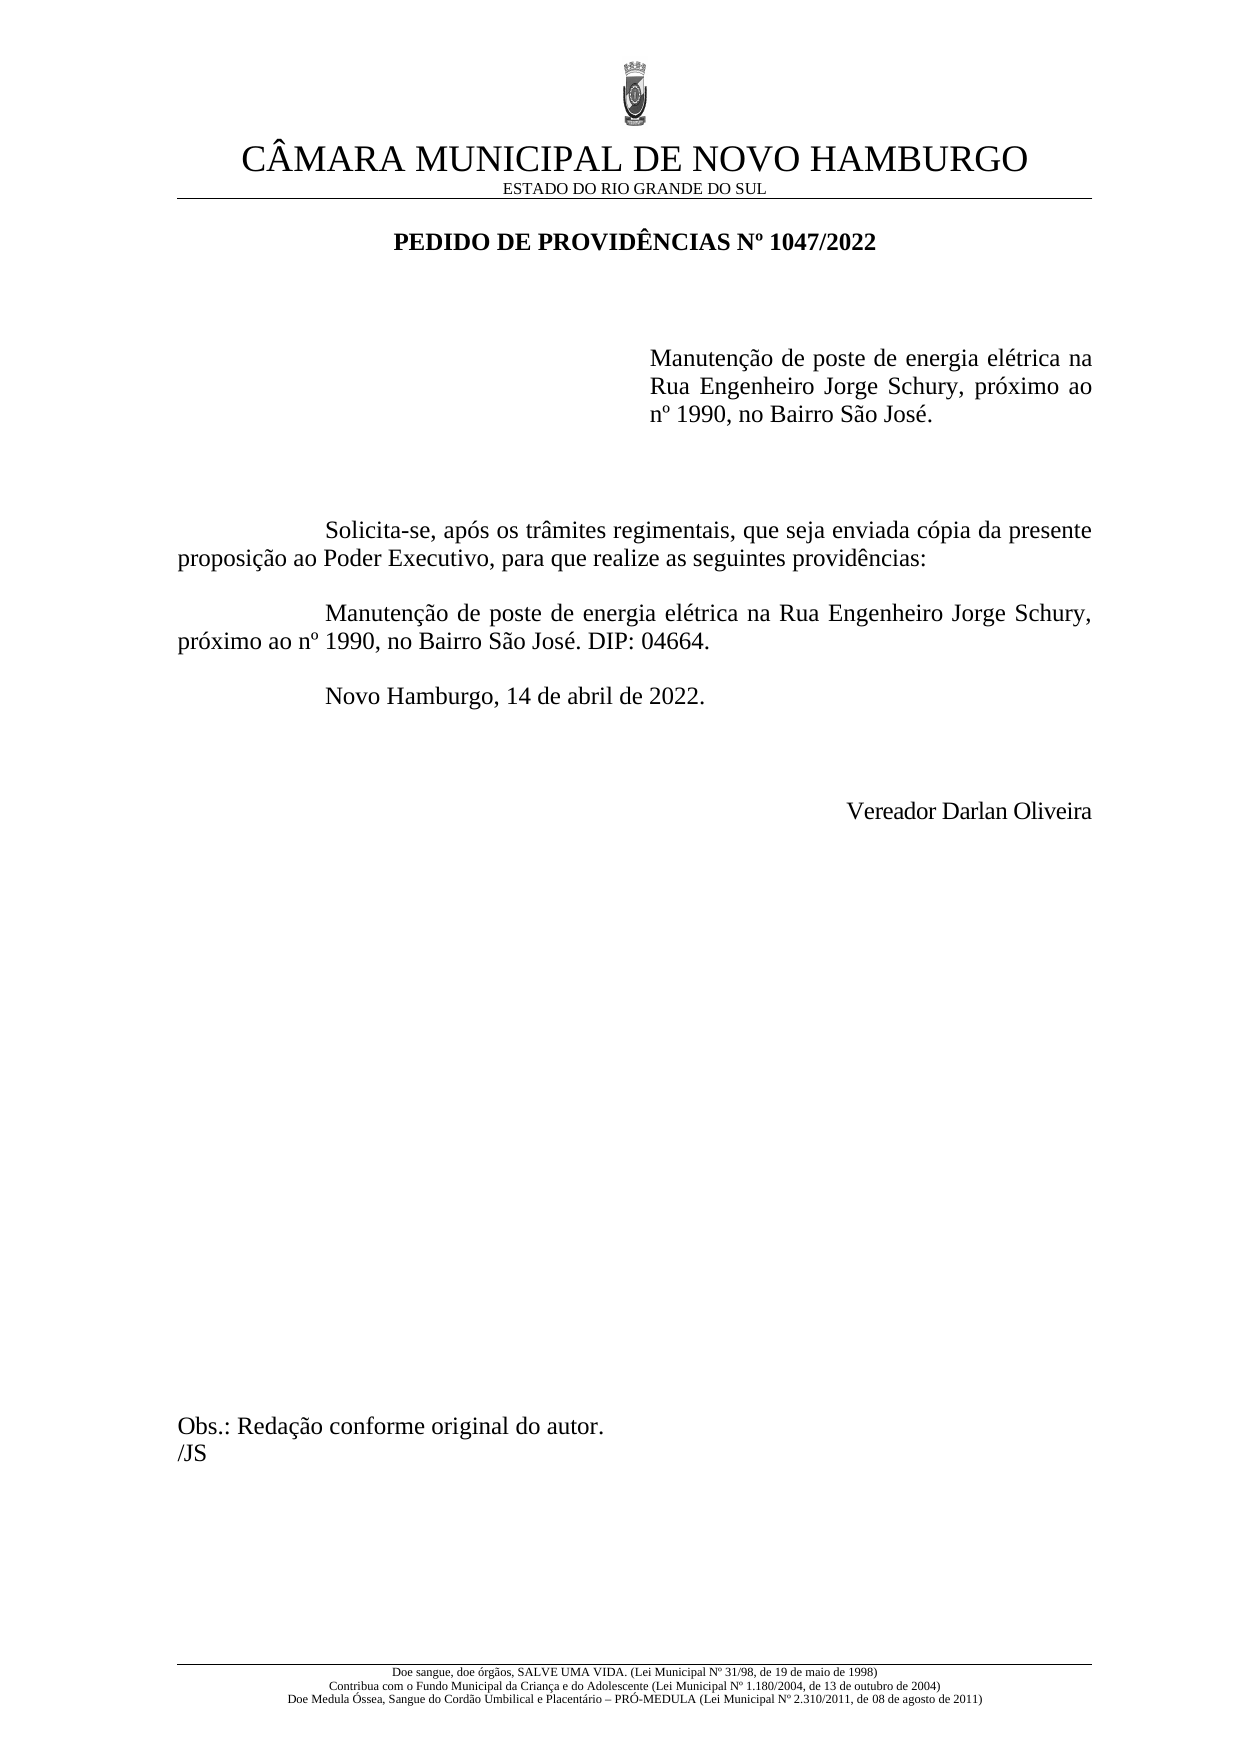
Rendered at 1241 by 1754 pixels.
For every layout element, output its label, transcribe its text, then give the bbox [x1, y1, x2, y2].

text PEDIDO DE PROVIDÊNCIAS Nº 1047/2022 [177, 228, 1092, 256]
text Obs.: Redação conforme original do autor. [177, 1412, 1092, 1439]
text /JS [177, 1439, 1092, 1467]
text Solicita-se, após os trâmites regimentais, que seja enviada cópia da presente proposição ao Poder Executivo, para que realize as seguintes providências: [177, 516, 1092, 572]
text Manutenção de poste de energia elétrica na Rua Engenheiro Jorge Schury, próximo ao nº 1990, no Bairro São José. DIP: 04664. [177, 599, 1092, 655]
text Vereador Darlan Oliveira [177, 797, 1092, 824]
text Novo Hamburgo, 14 de abril de 2022. [177, 682, 1092, 710]
text Manutenção de poste de energia elétrica na Rua Engenheiro Jorge Schury, próximo ao nº 1990, no Bairro São José. [649, 344, 1092, 428]
